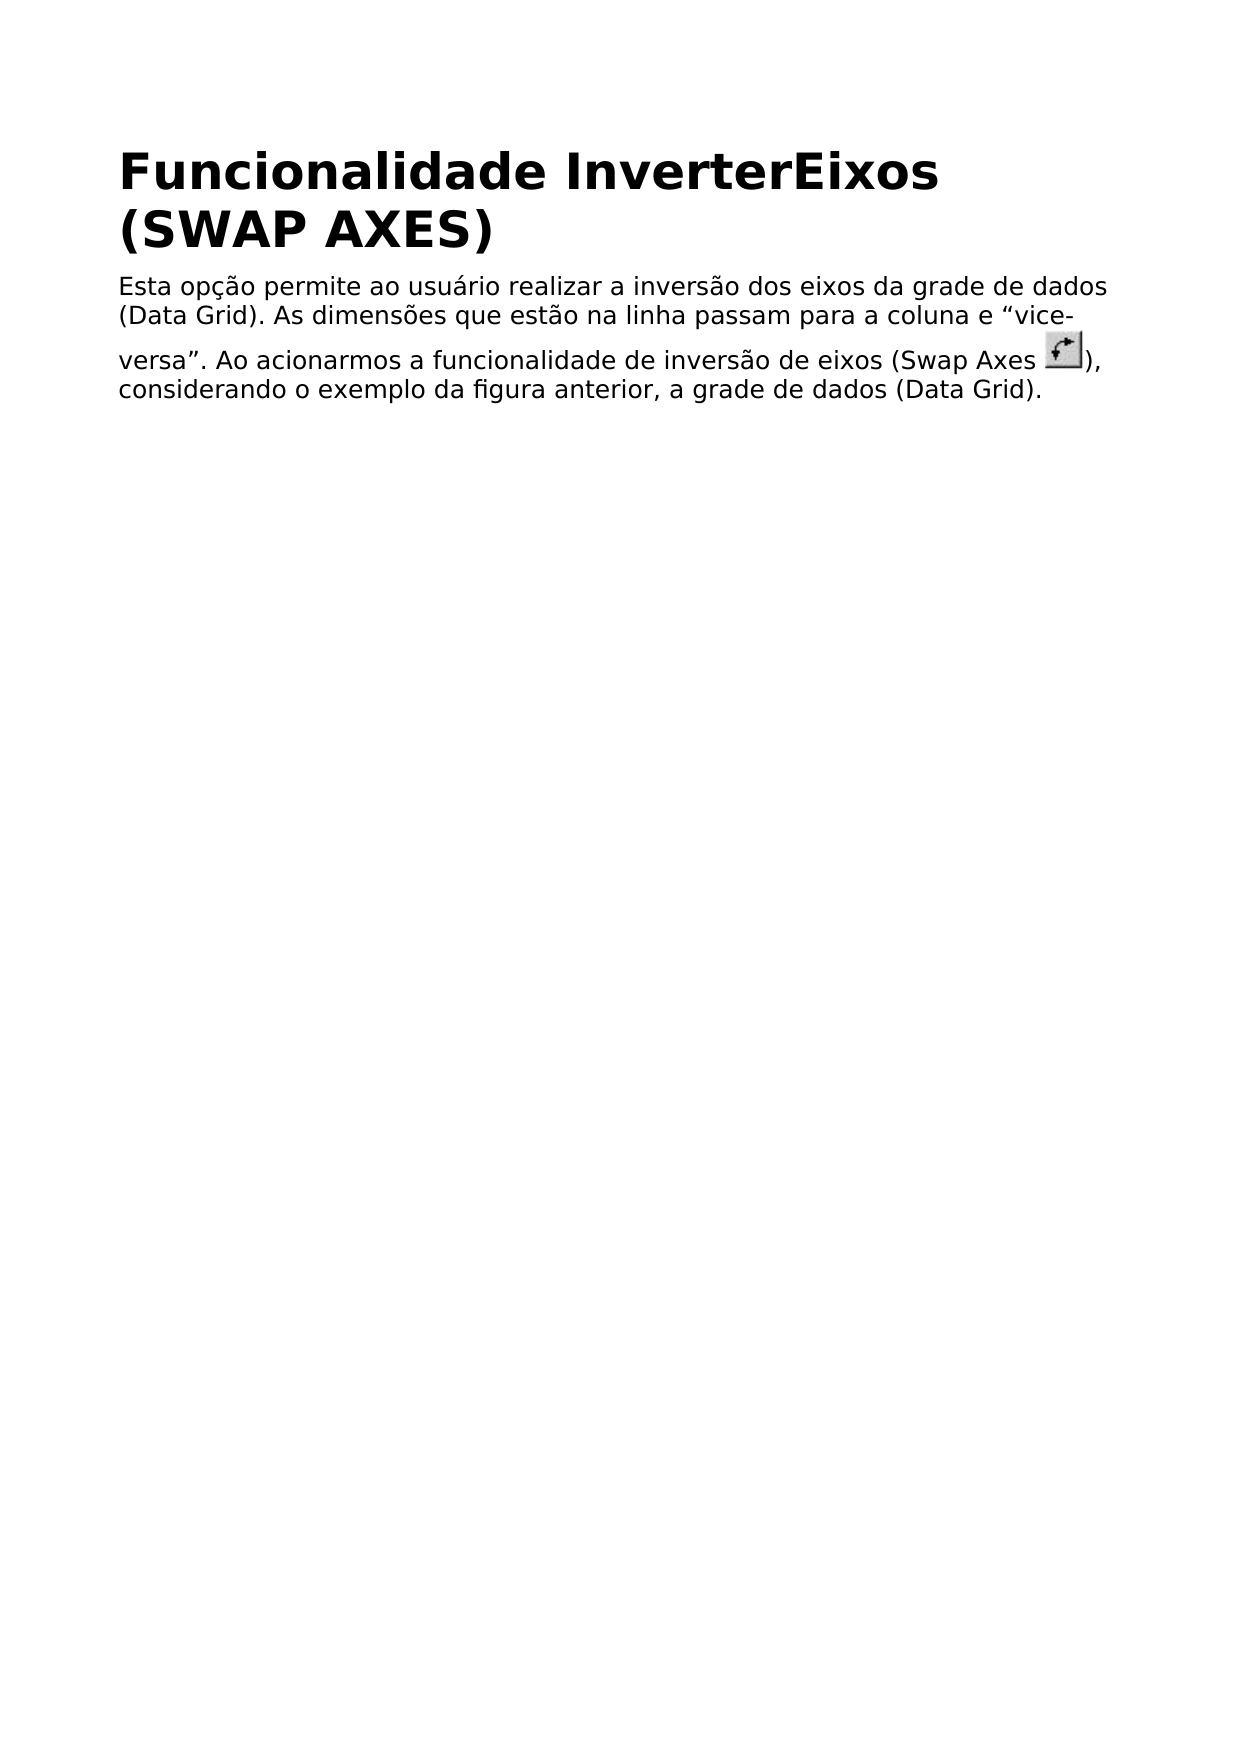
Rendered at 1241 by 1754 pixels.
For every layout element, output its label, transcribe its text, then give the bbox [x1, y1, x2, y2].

picture [1044, 330, 1084, 370]
subtitle Funcionalidade InverterEixos (SWAP AXES) [118, 143, 1122, 259]
text Esta opção permite ao usuário realizar a inversão dos eixos da grade de dados (Data Grid). As dimensões que estão na linha passam para a coluna e “vice-versa”. Ao acionarmos a funcionalidade de inversão de eixos (Swap Axes ), considerando o exemplo da figura anterior, a grade de dados (Data Grid). [118, 272, 1122, 404]
